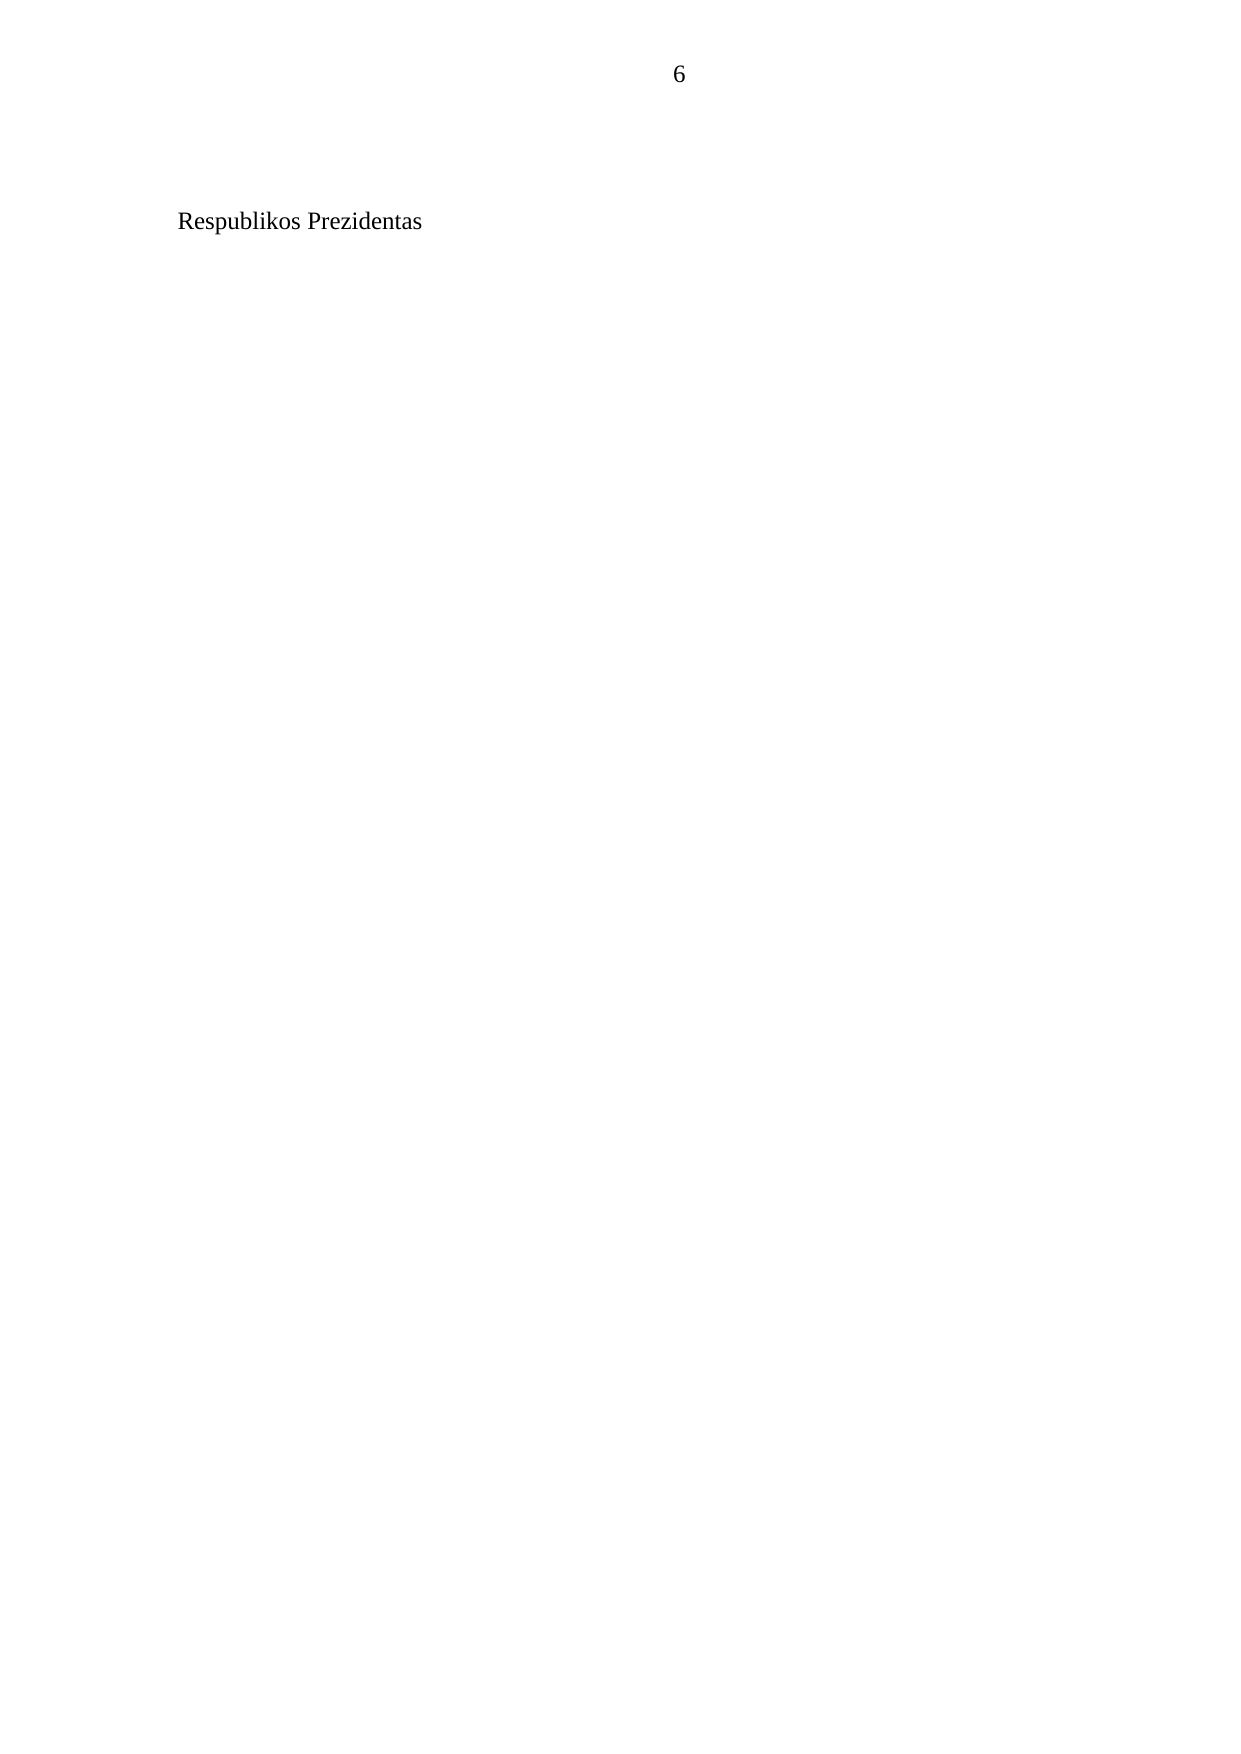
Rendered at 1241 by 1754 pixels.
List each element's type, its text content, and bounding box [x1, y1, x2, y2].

text Respublikos Prezidentas [177, 206, 1181, 235]
